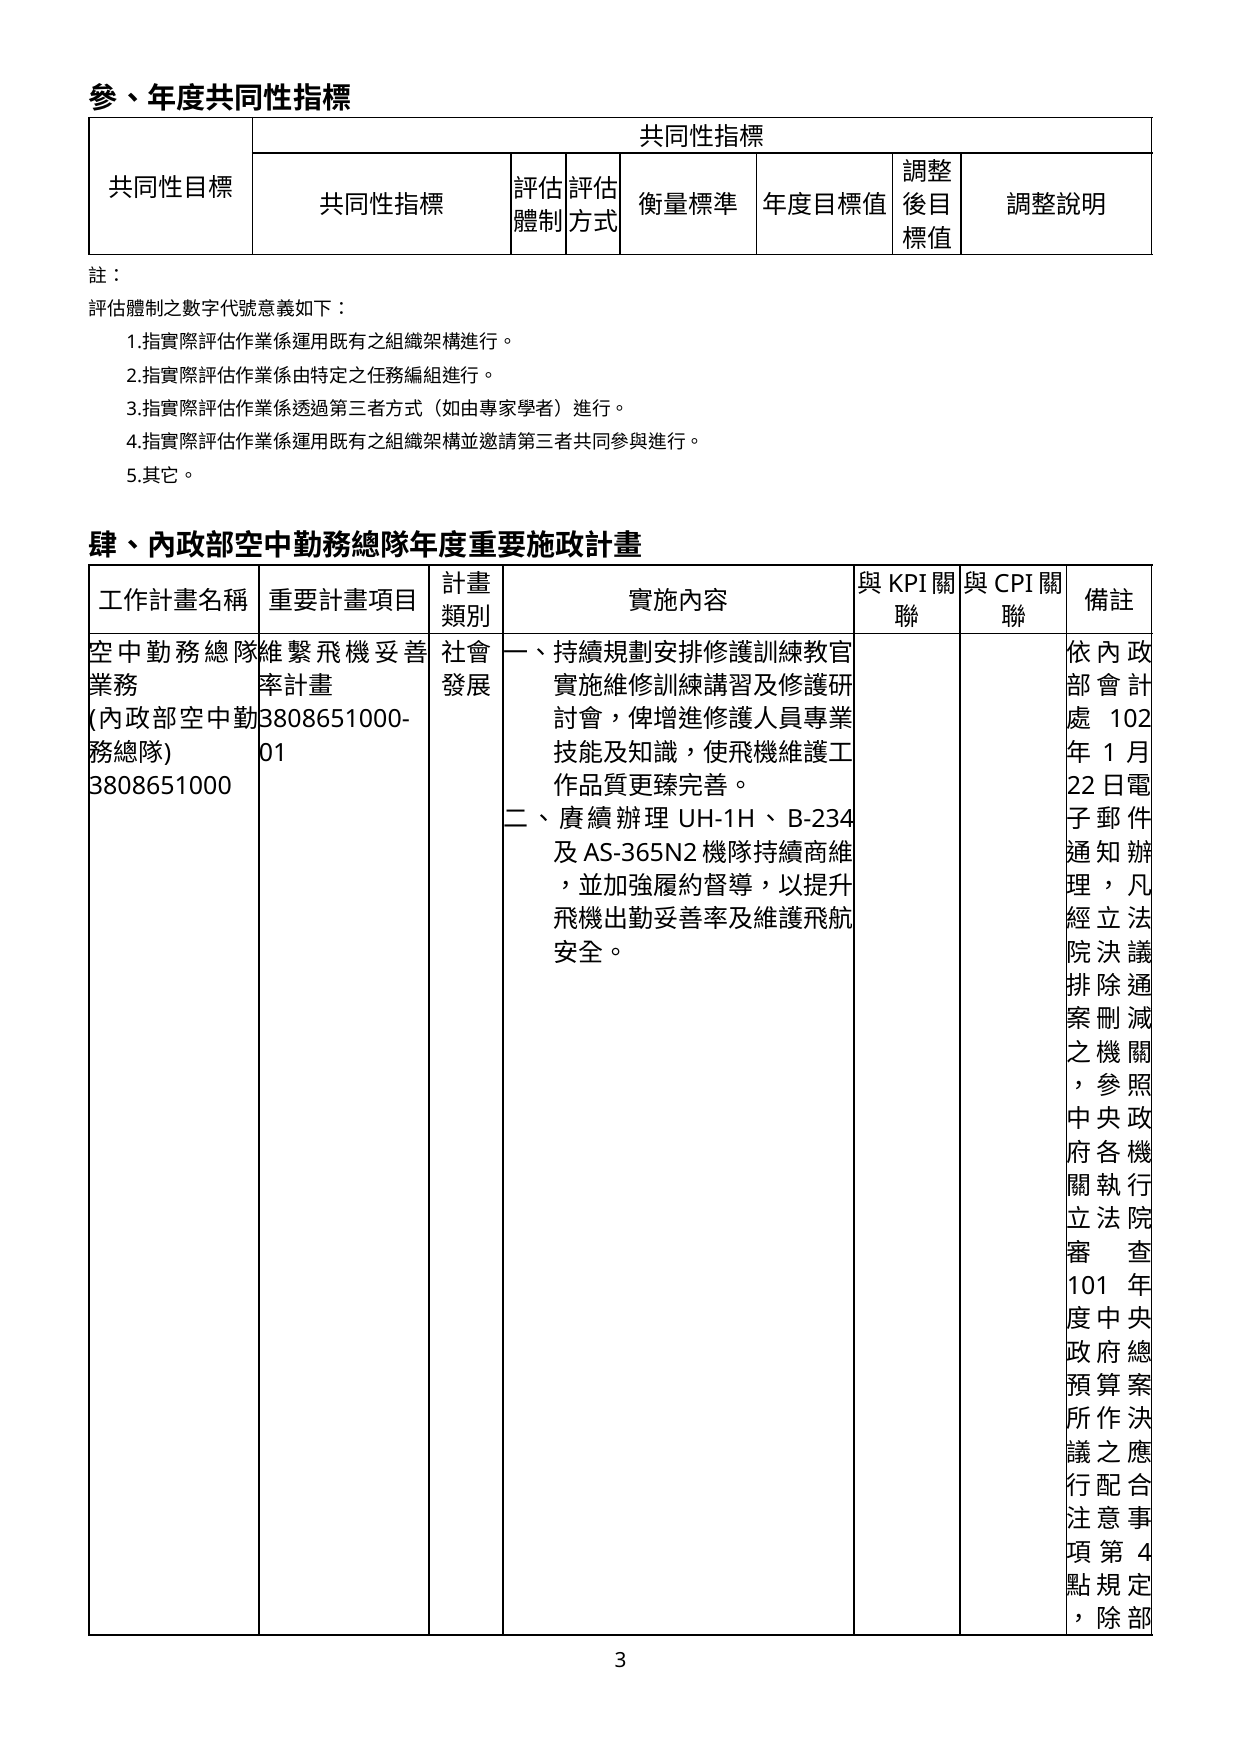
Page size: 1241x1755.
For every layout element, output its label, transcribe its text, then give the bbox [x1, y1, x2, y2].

text 1.指實際評估作業係運用既有之組織架構進行。 [89, 322, 1152, 356]
table_cell 一、持續規劃安排修護訓練教官實施維修訓練講習及修護研討會，俾增進修護人員專業技能及知識，使飛機維護工作品質更臻完善。 二、賡續辦理UH-1H、B-234及AS-365N2機隊持續商維，並加強履約督導，以提升飛機出勤妥善率及維護飛航安全。 [504, 634, 853, 1634]
table_cell [961, 634, 1066, 1634]
table_cell 調整後目標值 [893, 154, 960, 254]
table_cell [855, 634, 959, 1634]
table_cell 評估 方式 [567, 154, 619, 254]
text 2.指實際評估作業係由特定之任務編組進行。 [89, 356, 1152, 389]
table_cell 空中勤務總隊業務 (內政部空中勤務總隊) 3808651000 [90, 634, 258, 1634]
table_header 與CPI關聯 [961, 566, 1066, 632]
table_header 計畫類別 [430, 566, 502, 632]
table_cell 衡量標準 [621, 154, 756, 254]
table_header 與KPI關聯 [855, 566, 959, 632]
table_header 備註 [1067, 566, 1151, 632]
table_cell 評估 體制 [512, 154, 565, 254]
table_header 工作計畫名稱 [90, 566, 258, 632]
text 4.指實際評估作業係運用既有之組織架構並邀請第三者共同參與進行。 [89, 422, 1152, 456]
table_cell 社會發展 [430, 634, 502, 1634]
text 5.其它。 [89, 456, 1152, 489]
text 3.指實際評估作業係透過第三者方式（如由專家學者）進行。 [89, 389, 1152, 422]
table_cell 依內政部會計處102年1月22日電子郵件通知辦理，凡經立法院決議排除通案刪減之機關，參照中央政府各機關執行立法院審查101年度中央政府總預算案所作決議之應行配合注意事項第4點規定，除部 [1067, 634, 1151, 1634]
table_header 共同性目標 [90, 118, 252, 254]
text 評估體制之數字代號意義如下： [89, 289, 1152, 322]
table_cell 維繫飛機妥善率計畫 3808651000-01 [260, 634, 428, 1634]
table_header 實施內容 [504, 566, 853, 632]
text 註： [89, 256, 1152, 289]
table_header 共同性指標 [253, 118, 1151, 152]
table_cell 共同性指標 [253, 154, 510, 254]
table_cell 調整說明 [962, 154, 1151, 254]
table_cell 年度目標值 [757, 154, 892, 254]
text 肆、內政部空中勤務總隊年度重要施政計畫 [89, 522, 1152, 564]
text 參、年度共同性指標 [89, 75, 1152, 117]
table_header 重要計畫項目 [260, 566, 428, 632]
